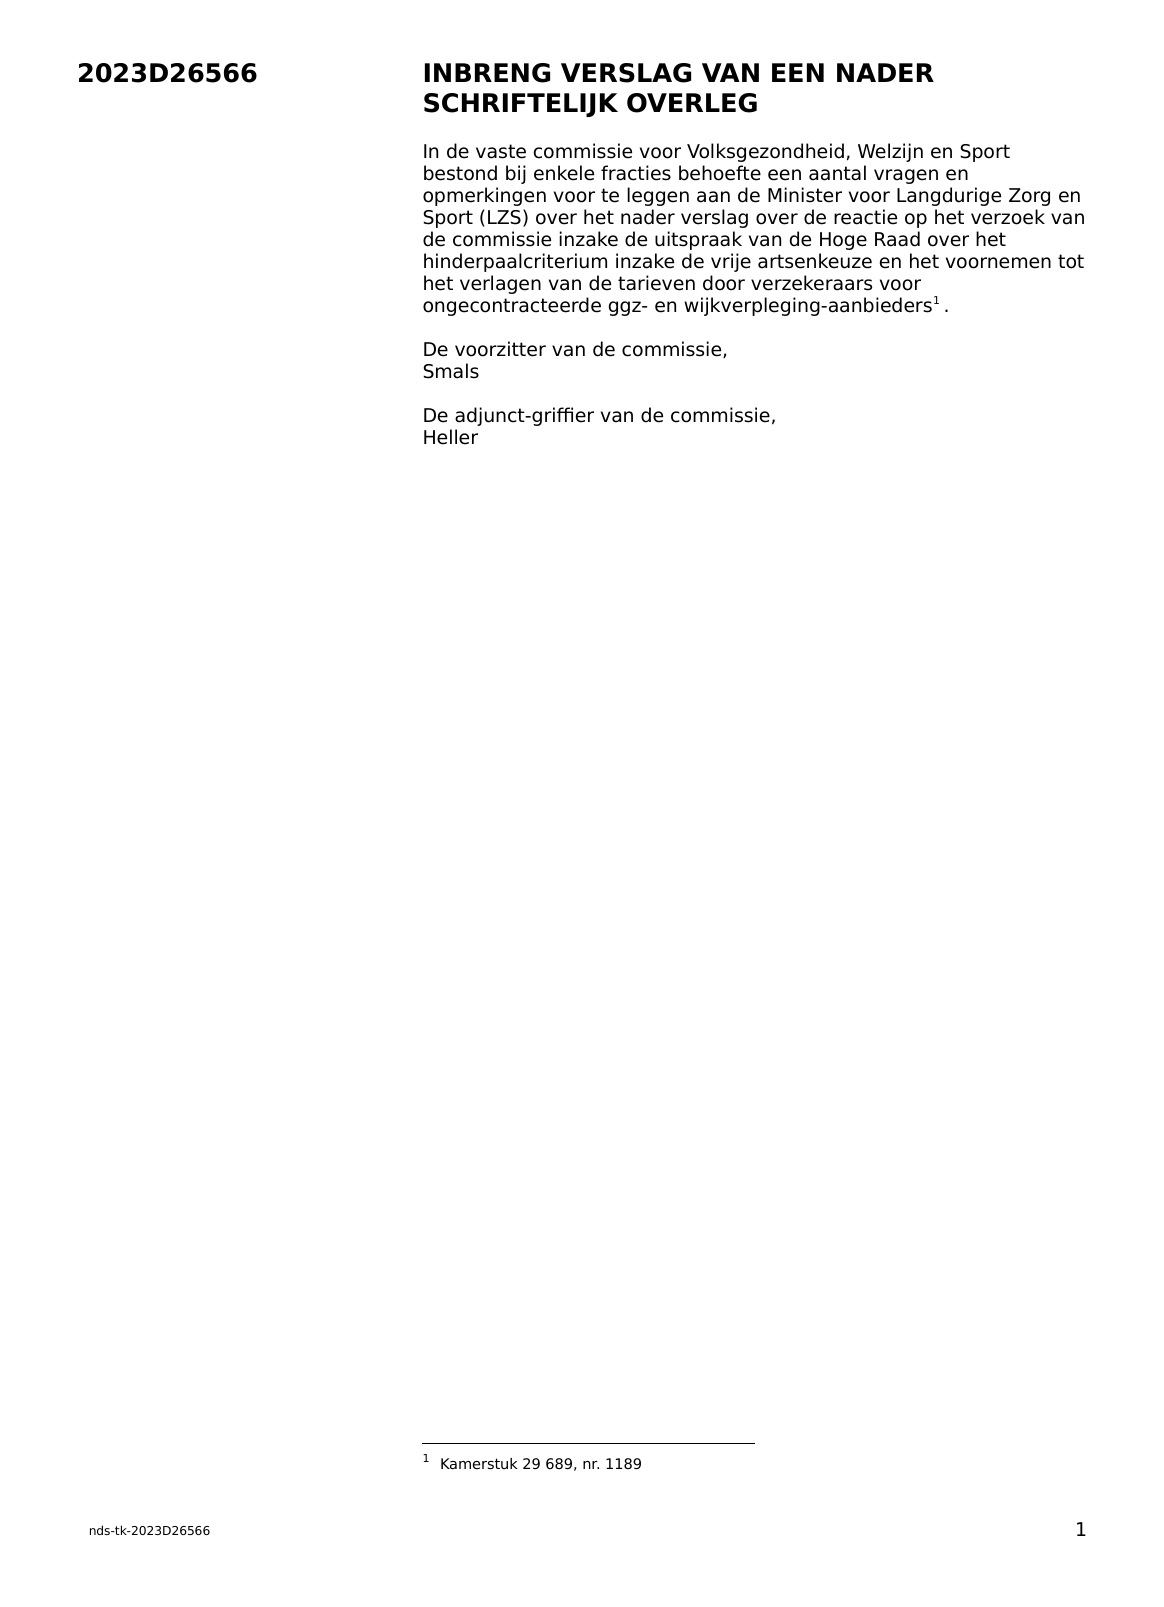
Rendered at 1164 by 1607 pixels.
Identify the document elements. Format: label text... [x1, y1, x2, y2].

text Heller [422, 427, 1087, 449]
text Kamerstuk 29 689, nr. 1189 [422, 1452, 1087, 1474]
text Smals [422, 361, 1087, 383]
text In de vaste commissie voor Volksgezondheid, Welzijn en Sport bestond bij enkele fracties behoefte een aantal vragen en opmerkingen voor te leggen aan de Minister voor Langdurige Zorg en Sport (LZS) over het nader verslag over de reactie op het verzoek van de commissie inzake de uitspraak van de Hoge Raad over het hinderpaalcriterium inzake de vrije artsenkeuze en het voornemen tot het verlagen van de tarieven door verzekeraars voor ongecontracteerde ggz- en wijkverpleging-aanbieders. [422, 141, 1087, 316]
text nds-tk-2023D26566 [88, 1524, 323, 1538]
text De adjunct-griffier van de commissie, [422, 405, 1087, 427]
text 2023D26566 INBRENG VERSLAG VAN EEN NADER SCHRIFTELIJK OVERLEG [77, 59, 1087, 118]
text De voorzitter van de commissie, [422, 339, 1087, 361]
